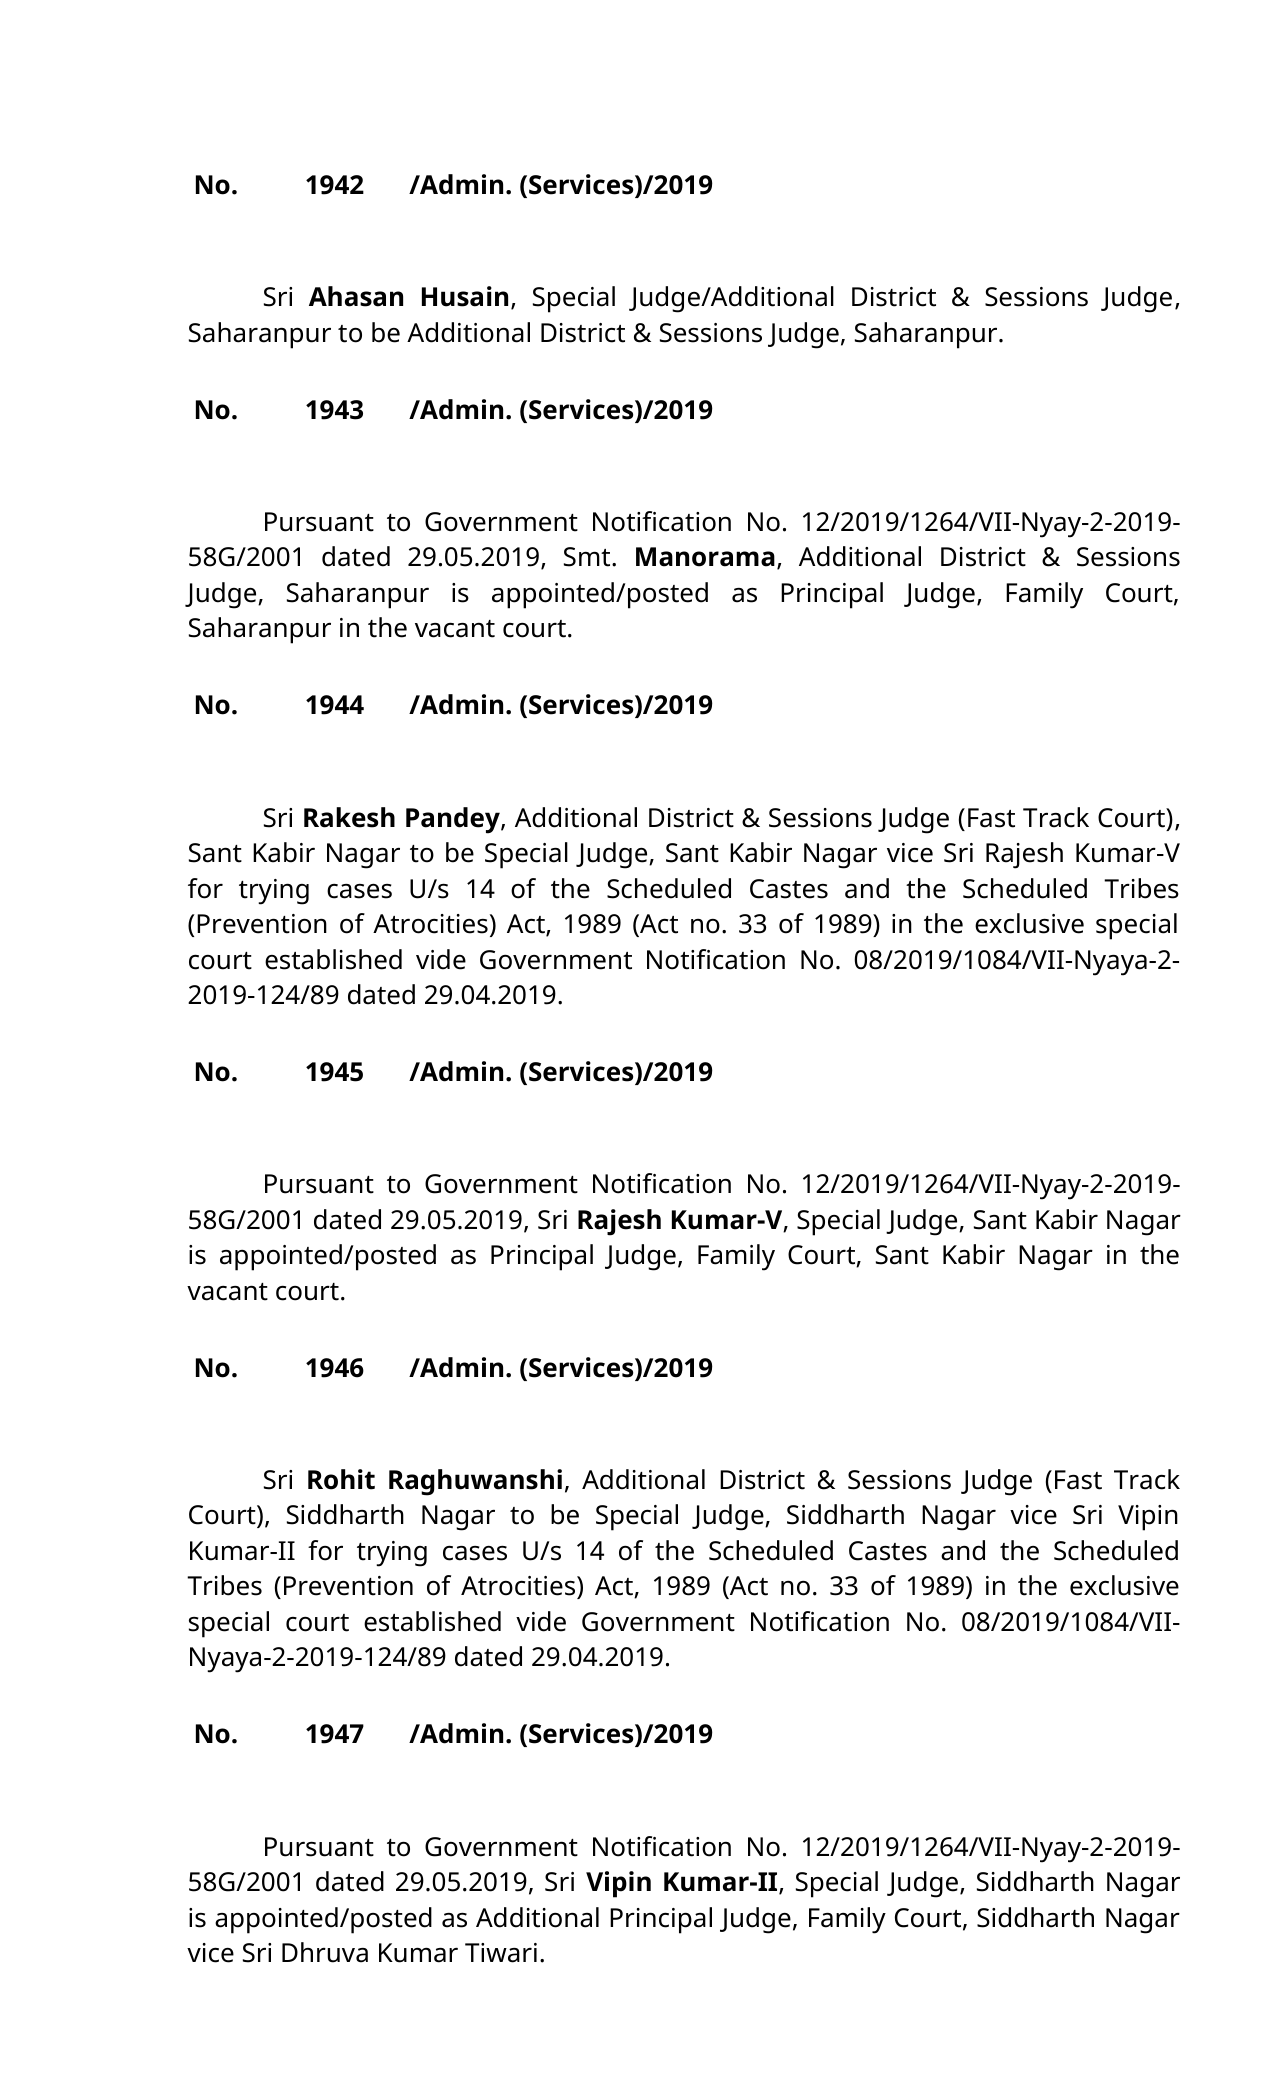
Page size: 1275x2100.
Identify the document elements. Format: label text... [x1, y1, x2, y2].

table_header /Admin. (Services)/2019 [404, 386, 762, 468]
text Sri Ahasan Husain, Special Judge/Additional District & Sessions Judge, Saharanpur to be Additional District & Sessions Judge, Saharanpur. [187, 279, 1181, 350]
text Pursuant to Government Notification No. 12/2019/1264/VII-Nyay-2-2019-58G/2001 dated 29.05.2019, Smt. Manorama, Additional District & Sessions Judge, Saharanpur is appointed/posted as Principal Judge, Family Court, Saharanpur in the vacant court. [187, 503, 1181, 646]
text Pursuant to Government Notification No. 12/2019/1264/VII-Nyay-2-2019-58G/2001 dated 29.05.2019, Sri Rajesh Kumar-V, Special Judge, Sant Kabir Nagar is appointed/posted as Principal Judge, Family Court, Sant Kabir Nagar in the vacant court. [187, 1166, 1181, 1308]
table_header [261, 161, 403, 243]
table_header No. [188, 681, 261, 764]
text Sri Rohit Raghuwanshi, Additional District & Sessions Judge (Fast Track Court), Siddharth Nagar to be Special Judge, Siddharth Nagar vice Sri Vipin Kumar-II for trying cases U/s 14 of the Scheduled Castes and the Scheduled Tribes (Prevention of Atrocities) Act, 1989 (Act no. 33 of 1989) in the exclusive special court established vide Government Notification No. 08/2019/1084/VII-Nyaya-2-2019-124/89 dated 29.04.2019. [187, 1461, 1181, 1674]
table_header No. [188, 1344, 261, 1426]
table_header [261, 681, 403, 764]
table_header [261, 1048, 403, 1130]
table_header /Admin. (Services)/2019 [404, 1710, 762, 1793]
table_header [261, 386, 403, 468]
table_header No. [188, 161, 261, 243]
text Sri Rakesh Pandey, Additional District & Sessions Judge (Fast Track Court), Sant Kabir Nagar to be Special Judge, Sant Kabir Nagar vice Sri Rajesh Kumar-V for trying cases U/s 14 of the Scheduled Castes and the Scheduled Tribes (Prevention of Atrocities) Act, 1989 (Act no. 33 of 1989) in the exclusive special court established vide Government Notification No. 08/2019/1084/VII-Nyaya-2-2019-124/89 dated 29.04.2019. [187, 799, 1181, 1012]
table_header No. [188, 1048, 261, 1130]
text Pursuant to Government Notification No. 12/2019/1264/VII-Nyay-2-2019-58G/2001 dated 29.05.2019, Sri Vipin Kumar-II, Special Judge, Siddharth Nagar is appointed/posted as Additional Principal Judge, Family Court, Siddharth Nagar vice Sri Dhruva Kumar Tiwari. [187, 1828, 1181, 1970]
table_header [261, 1344, 403, 1426]
table_header No. [188, 1710, 261, 1793]
table_header No. [188, 386, 261, 468]
table_header /Admin. (Services)/2019 [404, 161, 762, 243]
table_header [261, 1710, 403, 1793]
table_header /Admin. (Services)/2019 [404, 681, 762, 764]
table_header /Admin. (Services)/2019 [404, 1344, 762, 1426]
table_header /Admin. (Services)/2019 [404, 1048, 762, 1130]
